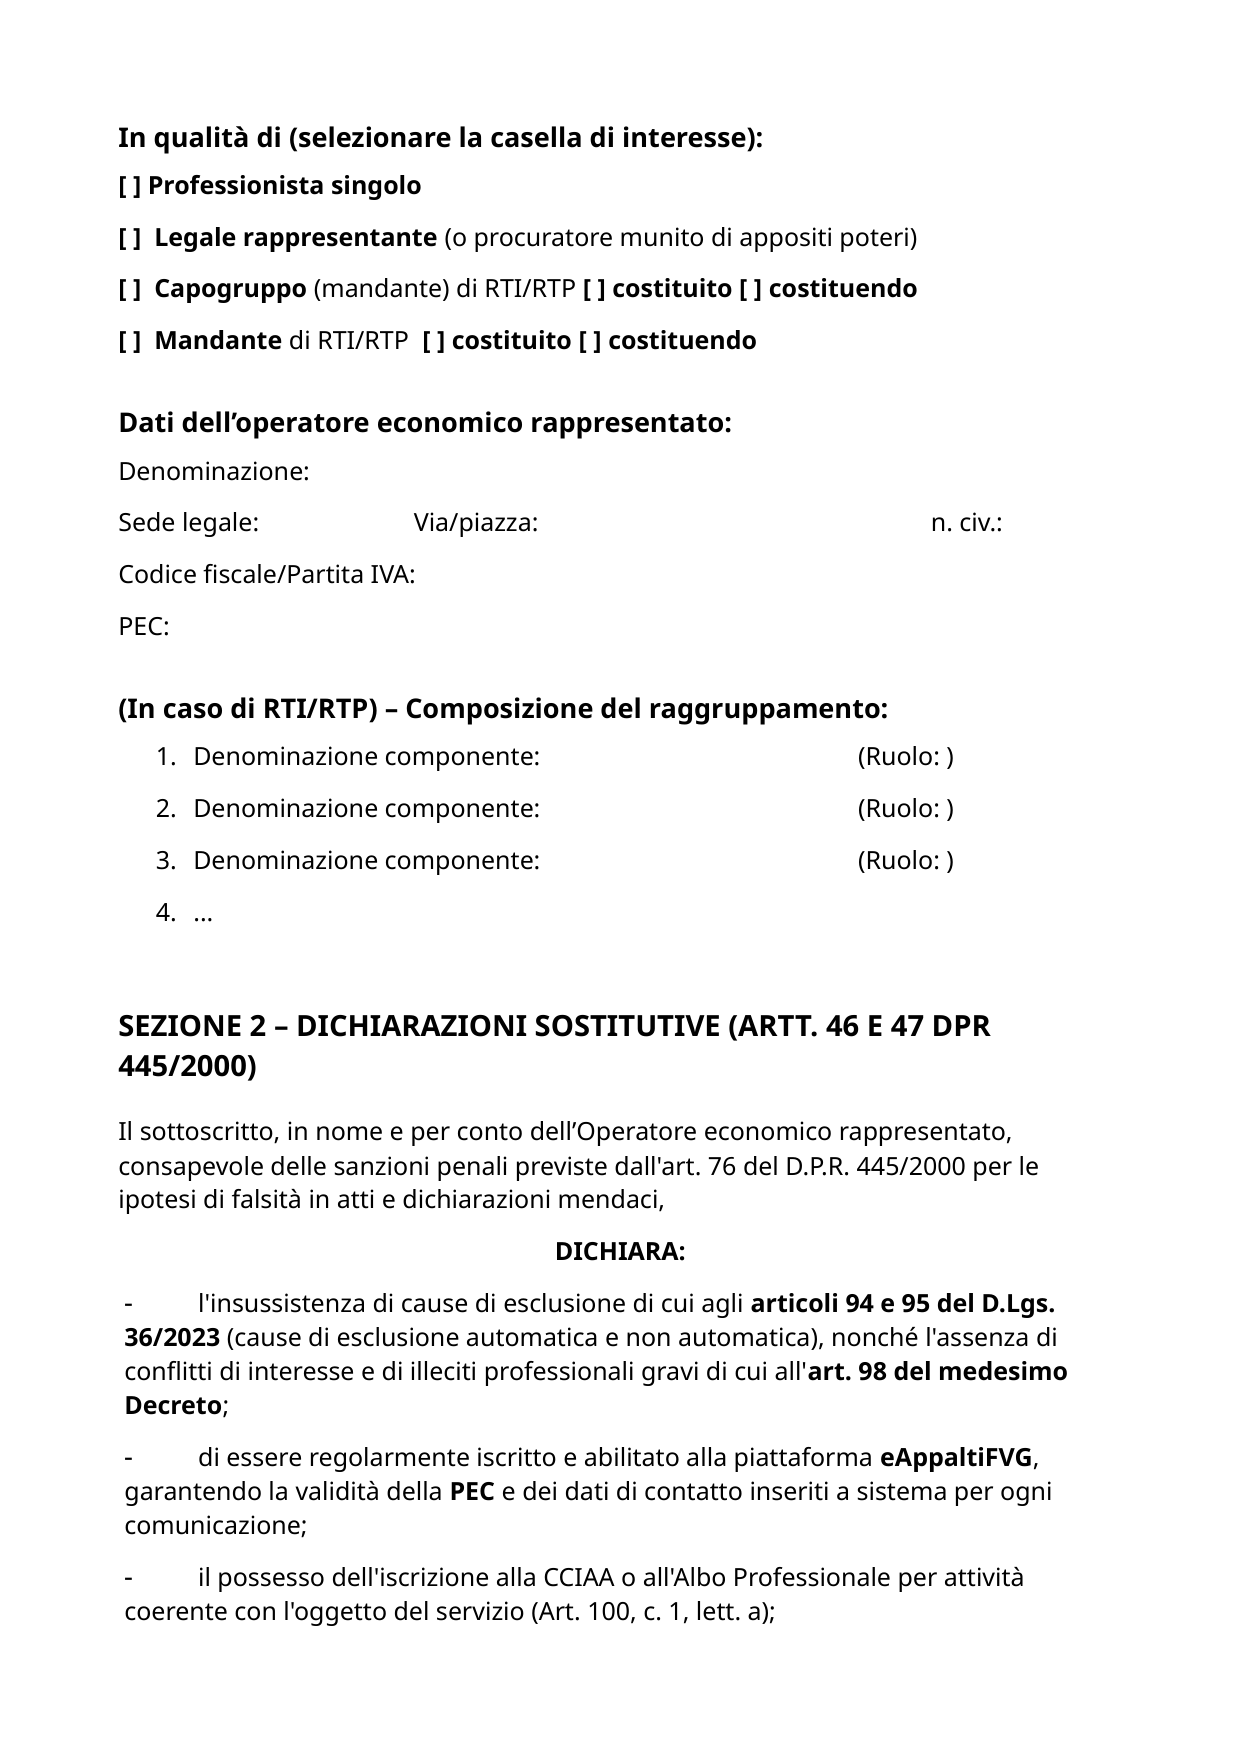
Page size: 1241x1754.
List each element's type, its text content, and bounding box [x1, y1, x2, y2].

text [ ] Capogruppo (mandante) di RTI/RTP [ ] costituito [ ] costituendo [118, 271, 1122, 305]
text Codice fiscale/Partita IVA: [118, 557, 1122, 591]
subtitle (In caso di RTI/RTP) – Composizione del raggruppamento: [118, 690, 1122, 727]
list Denominazione componente: (Ruolo: ) [156, 739, 1122, 773]
list Denominazione componente: (Ruolo: ) [156, 791, 1122, 825]
subtitle Dati dell’operatore economico rappresentato: [118, 404, 1122, 441]
text [ ] Legale rappresentante (o procuratore munito di appositi poteri) [118, 219, 1122, 253]
text PEC: [118, 608, 1122, 643]
list ... [156, 894, 1122, 928]
text [ ] Mandante di RTI/RTP [ ] costituito [ ] costituendo [118, 323, 1122, 357]
text DICHIARA: [118, 1234, 1122, 1268]
text [ ] Professionista singolo [118, 167, 1122, 201]
text Denominazione: [118, 453, 1122, 487]
list Denominazione componente: (Ruolo: ) [156, 843, 1122, 877]
list il possesso dell'iscrizione alla CCIAA o all'Albo Professionale per attività coerente con l'oggetto del servizio (Art. 100, c. 1, lett. a); [124, 1559, 1122, 1628]
text Sede legale: Via/piazza: n. civ.: [118, 505, 1122, 539]
text Il sottoscritto, in nome e per conto dell’Operatore economico rappresentato, consapevole delle sanzioni penali previste dall'art. 76 del D.P.R. 445/2000 per le ipotesi di falsità in atti e dichiarazioni mendaci, [118, 1114, 1122, 1216]
list l'insussistenza di cause di esclusione di cui agli articoli 94 e 95 del D.Lgs. 36/2023 (cause di esclusione automatica e non automatica), nonché l'assenza di conflitti di interesse e di illeciti professionali gravi di cui all'art. 98 del medesimo Decreto; [124, 1286, 1122, 1422]
list di essere regolarmente iscritto e abilitato alla piattaforma eAppaltiFVG, garantendo la validità della PEC e dei dati di contatto inseriti a sistema per ogni comunicazione; [124, 1440, 1122, 1542]
subtitle SEZIONE 2 – DICHIARAZIONI SOSTITUTIVE (ARTT. 46 E 47 DPR 445/2000) [118, 1005, 1122, 1084]
subtitle In qualità di (selezionare la casella di interesse): [118, 118, 1122, 155]
